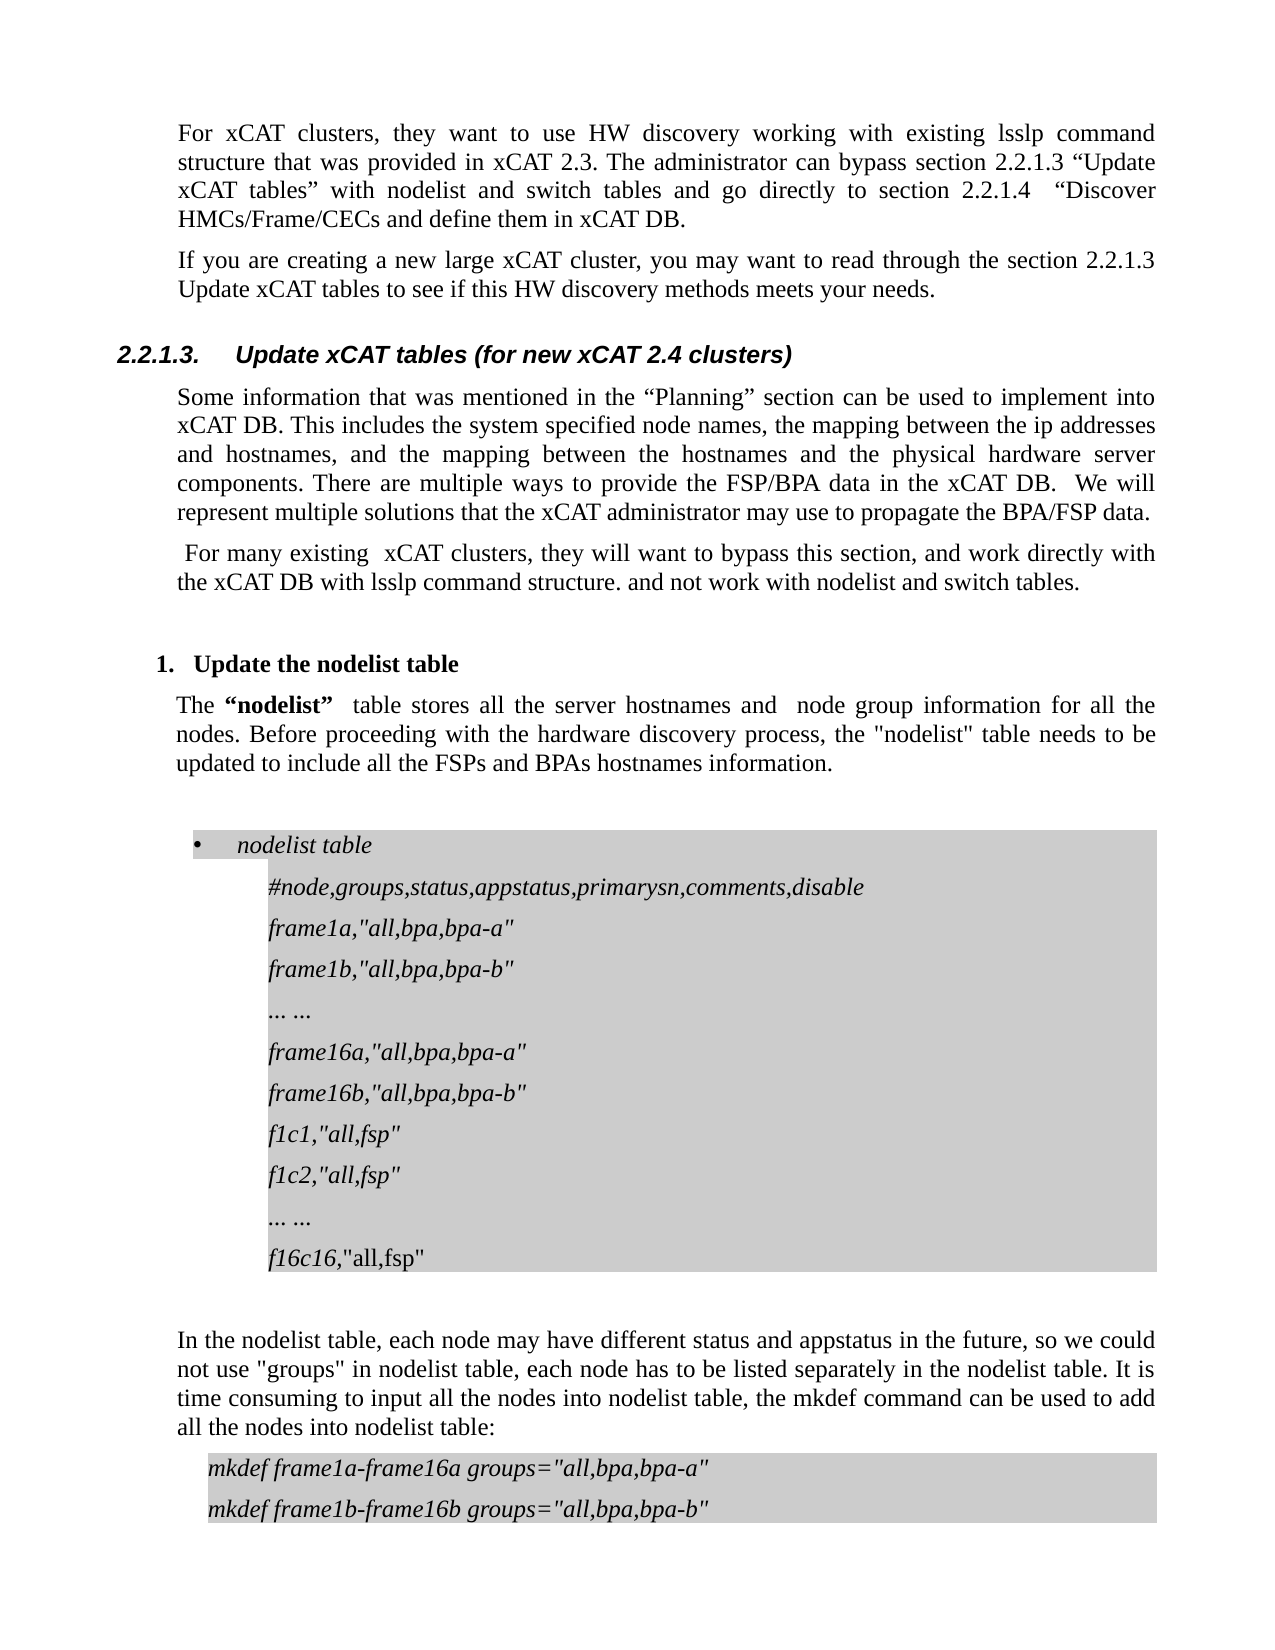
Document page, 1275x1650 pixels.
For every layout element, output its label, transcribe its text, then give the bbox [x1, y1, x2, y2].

text If you are creating a new large xCAT cluster, you may want to read through the section 2.2.1.3 Update xCAT tables to see if this HW discovery methods meets your needs. [178, 246, 1157, 303]
text f16c16,"all,fsp" [268, 1243, 1157, 1272]
subtitle Update xCAT tables (for new xCAT 2.4 clusters) [117, 341, 1157, 369]
text frame1b,"all,bpa,bpa-b" [268, 954, 1157, 983]
text mkdef frame1b-frame16b groups="all,bpa,bpa-b" [208, 1494, 1157, 1523]
text f1c2,"all,fsp" [268, 1160, 1157, 1189]
text In the nodelist table, each node may have different status and appstatus in the future, so we could not use "groups" in nodelist table, each node has to be listed separately in the nodelist table. It is time consuming to input all the nodes into nodelist table, the mkdef command can be used to add all the nodes into nodelist table: [177, 1325, 1157, 1440]
text For many existing xCAT clusters, they will want to bypass this section, and work directly with the xCAT DB with lsslp command structure. and not work with nodelist and switch tables. [177, 538, 1157, 595]
text The “nodelist” table stores all the server hostnames and node group information for all the nodes. Before proceeding with the hardware discovery process, the "nodelist" table needs to be updated to include all the FSPs and BPAs hostnames information. [176, 690, 1157, 777]
text frame16b,"all,bpa,bpa-b" [268, 1078, 1157, 1107]
text #node,groups,status,appstatus,primarysn,comments,disable [268, 872, 1157, 900]
text frame1a,"all,bpa,bpa-a" [268, 913, 1157, 942]
text mkdef frame1a-frame16a groups="all,bpa,bpa-a" [208, 1453, 1157, 1482]
text f1c1,"all,fsp" [268, 1119, 1157, 1148]
list nodelist table [193, 830, 1157, 859]
text frame16a,"all,bpa,bpa-a" [268, 1037, 1157, 1065]
text For xCAT clusters, they want to use HW discovery working with existing lsslp command structure that was provided in xCAT 2.3. The administrator can bypass section 2.2.1.3 “Update xCAT tables” with nodelist and switch tables and go directly to section 2.2.1.4 “Discover HMCs/Frame/CECs and define them in xCAT DB. [178, 118, 1157, 233]
text ... ... [268, 1202, 1157, 1230]
text Some information that was mentioned in the “Planning” section can be used to implement into xCAT DB. This includes the system specified node names, the mapping between the ip addresses and hostnames, and the mapping between the hostnames and the physical hardware server components. There are multiple ways to provide the FSP/BPA data in the xCAT DB. We will represent multiple solutions that the xCAT administrator may use to propagate the BPA/FSP data. [177, 382, 1157, 525]
text ... ... [268, 995, 1157, 1024]
list Update the nodelist table [156, 649, 1157, 678]
